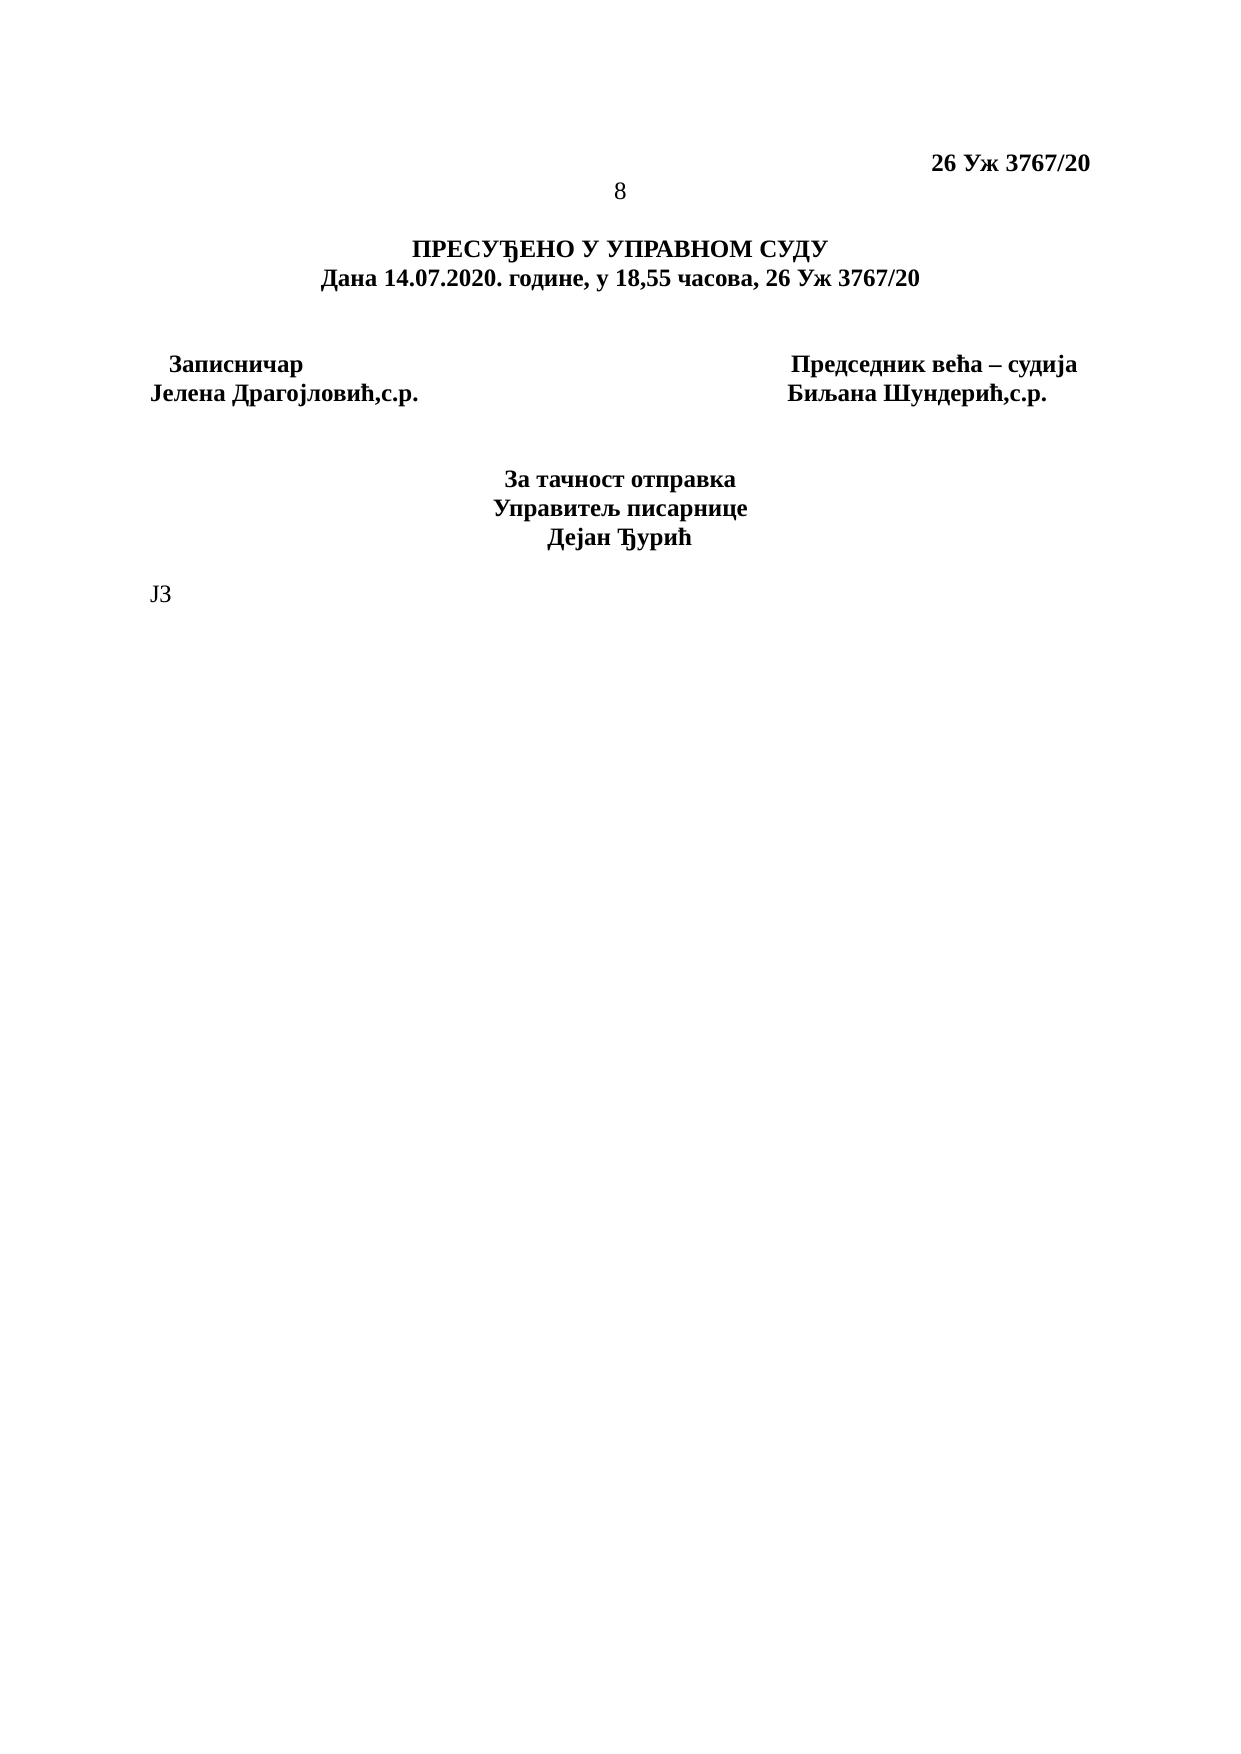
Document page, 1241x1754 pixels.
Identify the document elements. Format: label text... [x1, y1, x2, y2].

text Дејан Ђурић [150, 522, 1089, 551]
text Јелена Драгојловић,с.р. Биљана Шундерић,с.р. [150, 378, 1090, 407]
text ПРЕСУЂЕНО У УПРАВНОМ СУДУ [150, 234, 1090, 263]
text Управитељ писарнице [150, 493, 1090, 522]
text ЈЗ [150, 579, 1089, 608]
text Записничар Председник већа – судија [150, 349, 1090, 378]
text За тачност отправка [150, 464, 1090, 493]
text Дана 14.07.2020. године, у 18,55 часова, 26 Уж 3767/20 [150, 263, 1090, 292]
